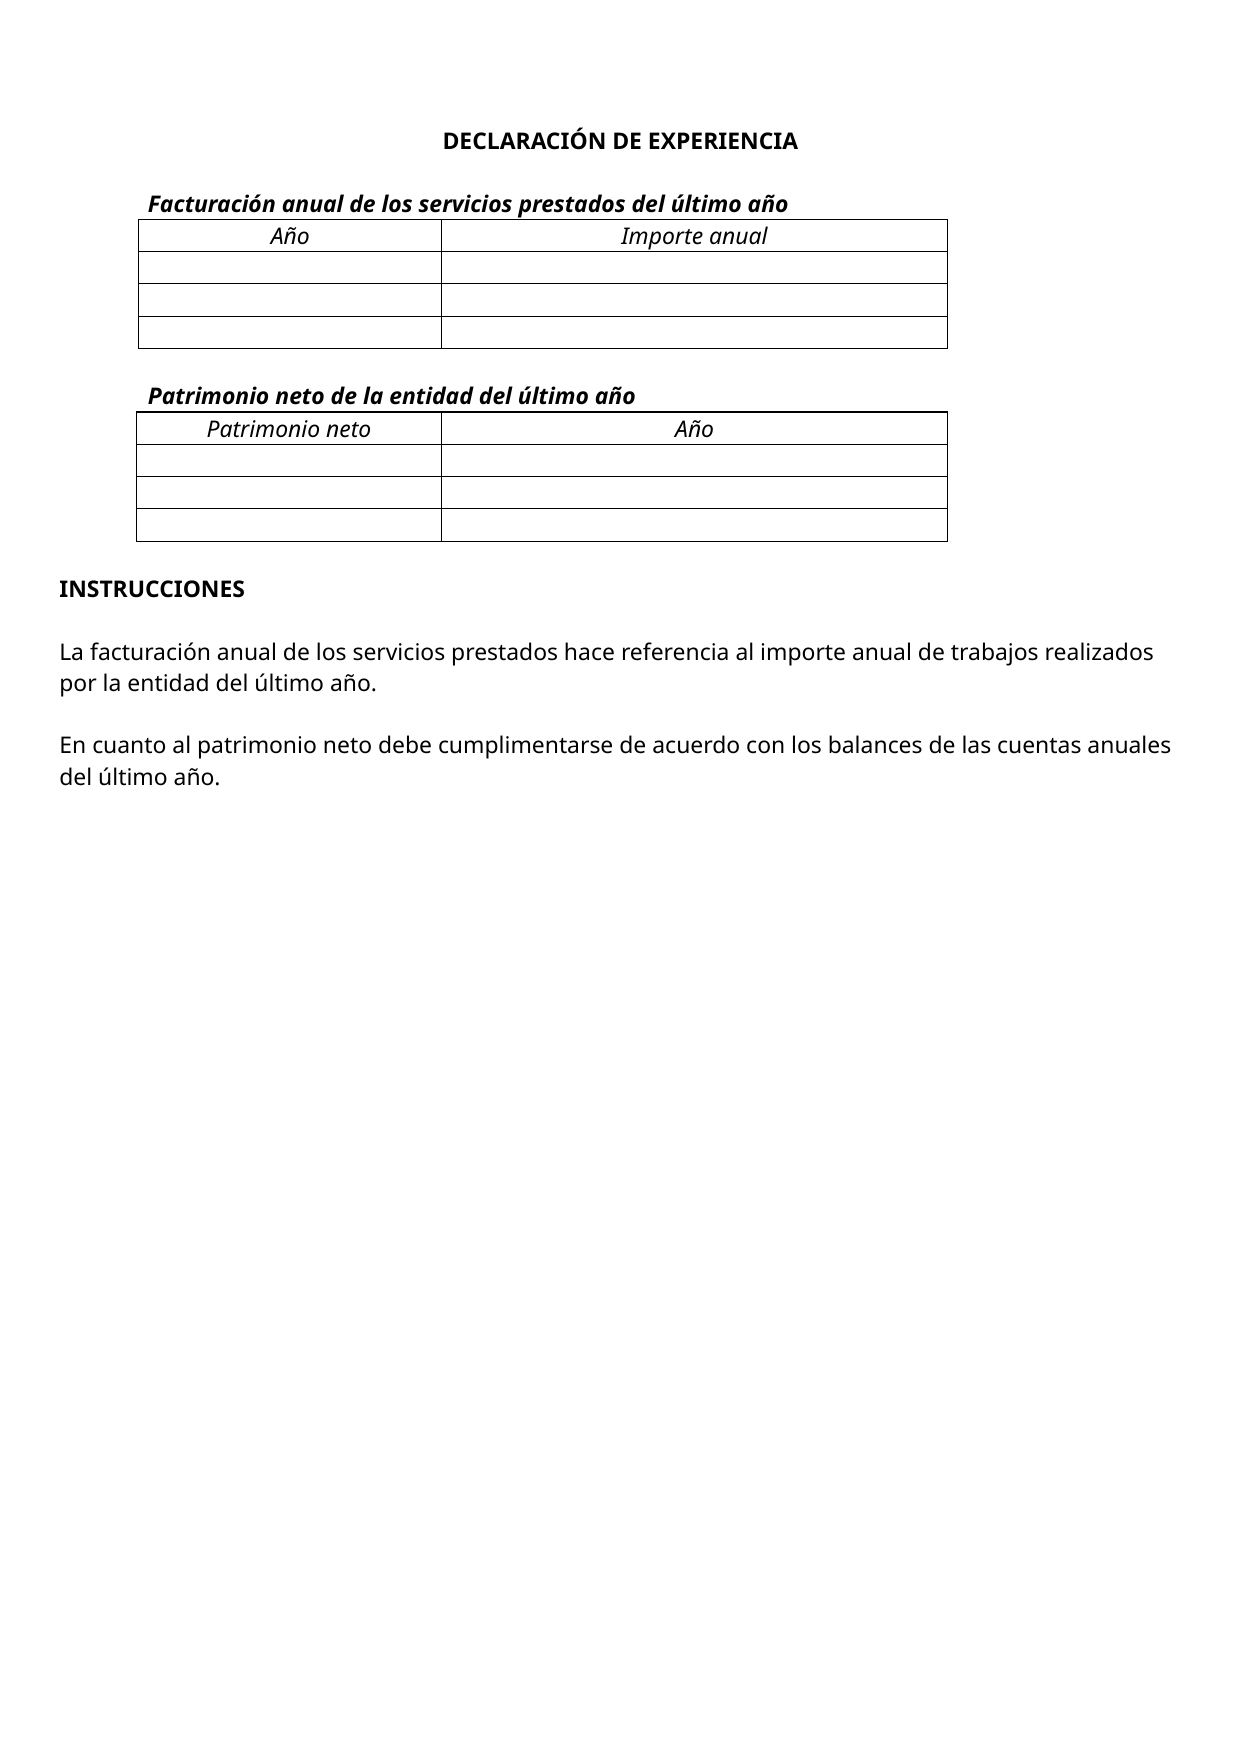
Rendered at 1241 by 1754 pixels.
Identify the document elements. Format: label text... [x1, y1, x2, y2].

table_header Año [139, 220, 441, 251]
table_cell [442, 509, 947, 541]
text DECLARACIÓN DE EXPERIENCIA [59, 125, 1181, 156]
table_header Año [442, 413, 947, 444]
text La facturación anual de los servicios prestados hace referencia al importe anual de trabajos realizados por la entidad del último año. [59, 635, 1181, 698]
text Patrimonio neto de la entidad del último año [148, 380, 1181, 411]
table_cell [137, 445, 441, 476]
table_cell [442, 477, 947, 508]
table_cell [442, 252, 947, 283]
table_cell [442, 445, 947, 476]
table_cell [137, 477, 441, 508]
table_cell [137, 509, 441, 541]
text En cuanto al patrimonio neto debe cumplimentarse de acuerdo con los balances de las cuentas anuales del último año. [59, 729, 1181, 792]
text Facturación anual de los servicios prestados del último año [148, 187, 1181, 219]
table_cell [139, 317, 441, 348]
table_cell [442, 317, 947, 348]
table_cell [139, 284, 441, 316]
table_header Patrimonio neto [137, 413, 441, 444]
table_cell [442, 284, 947, 316]
table_cell [139, 252, 441, 283]
table_header Importe anual [442, 220, 947, 251]
text INSTRUCCIONES [59, 573, 1181, 604]
